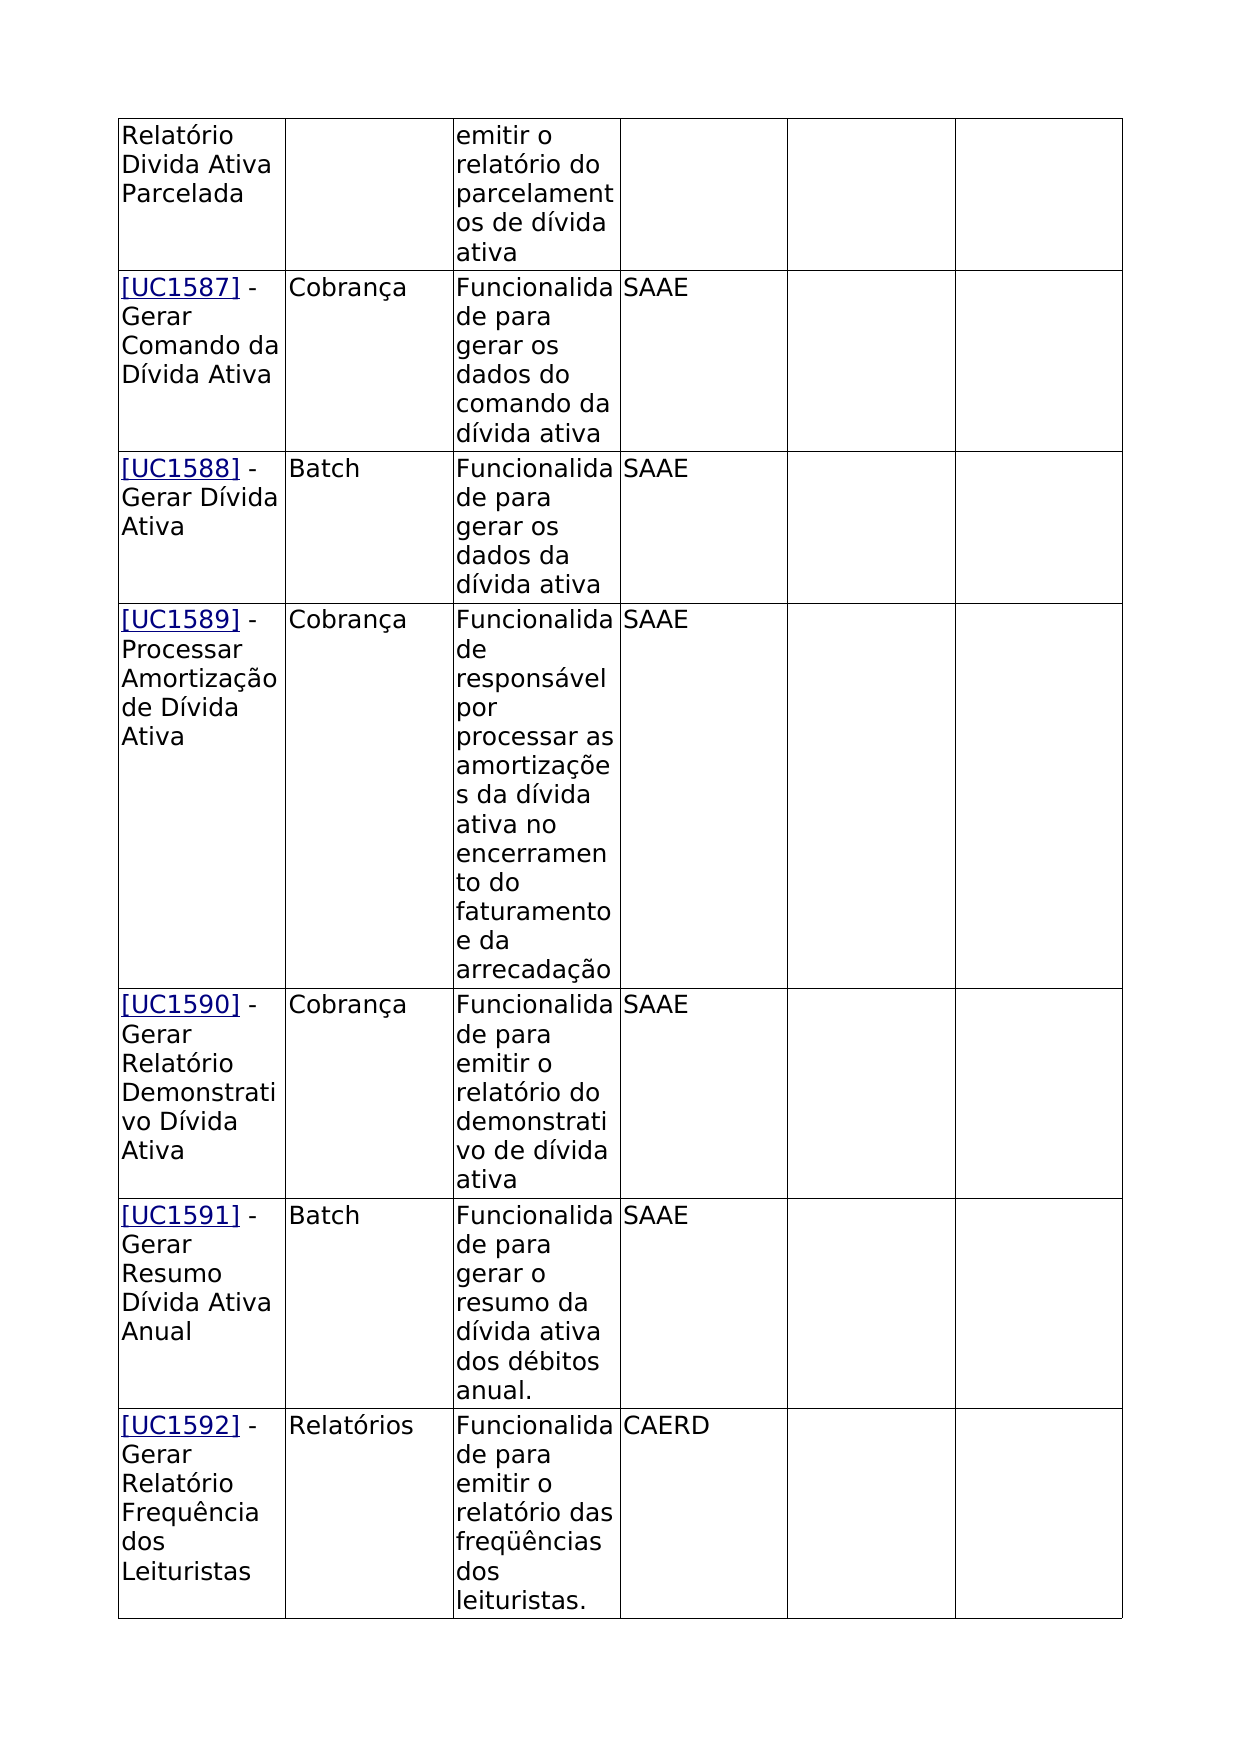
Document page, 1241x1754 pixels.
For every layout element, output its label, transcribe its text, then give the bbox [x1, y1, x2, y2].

table_cell [788, 604, 955, 988]
table_cell Relatórios [286, 1409, 453, 1618]
table_cell [788, 271, 955, 451]
table_cell SAAE [621, 989, 787, 1198]
table_cell [788, 119, 955, 270]
table_cell [956, 1199, 1122, 1408]
table_cell CAERD [621, 1409, 787, 1618]
table_cell [788, 1199, 955, 1408]
table_cell SAAE [621, 1199, 787, 1408]
table_cell Cobrança [286, 271, 453, 451]
table_cell [956, 452, 1122, 603]
table_cell [286, 119, 453, 270]
table_cell SAAE [621, 452, 787, 603]
table_cell [956, 1409, 1122, 1618]
table_cell [956, 604, 1122, 988]
table_cell Funcionalidade para emitir o relatório do demonstrativo de dívida ativa [454, 989, 620, 1198]
table_cell [UC1591] - Gerar Resumo Dívida Ativa Anual [119, 1199, 285, 1408]
table_cell SAAE [621, 271, 787, 451]
table_cell [788, 452, 955, 603]
table_cell [UC1590] - Gerar Relatório Demonstrativo Dívida Ativa [119, 989, 285, 1198]
table_cell Funcionalidade para gerar os dados da dívida ativa [454, 452, 620, 603]
table_cell [956, 119, 1122, 270]
table_cell Batch [286, 452, 453, 603]
table_cell [788, 989, 955, 1198]
table_cell [956, 989, 1122, 1198]
table_cell [621, 119, 787, 270]
table_cell Funcionalidade para emitir o relatório das freqüências dos leituristas. [454, 1409, 620, 1618]
table_cell Funcionalidade responsável por processar as amortizações da dívida ativa no encerramento do faturamento e da arrecadação [454, 604, 620, 988]
table_cell [UC1589] - Processar Amortização de Dívida Ativa [119, 604, 285, 988]
table_cell Batch [286, 1199, 453, 1408]
table_cell emitir o relatório do parcelamentos de dívida ativa [454, 119, 620, 270]
table_cell [UC1588] - Gerar Dívida Ativa [119, 452, 285, 603]
table_cell Cobrança [286, 989, 453, 1198]
table_cell [956, 271, 1122, 451]
table_cell Cobrança [286, 604, 453, 988]
table_cell [UC1587] - Gerar Comando da Dívida Ativa [119, 271, 285, 451]
table_cell [UC1592] - Gerar Relatório Frequência dos Leituristas [119, 1409, 285, 1618]
table_cell SAAE [621, 604, 787, 988]
table_cell [788, 1409, 955, 1618]
table_cell Funcionalidade para gerar o resumo da dívida ativa dos débitos anual. [454, 1199, 620, 1408]
table_cell Funcionalidade para gerar os dados do comando da dívida ativa [454, 271, 620, 451]
table_cell Relatório Divida Ativa Parcelada [119, 119, 285, 270]
